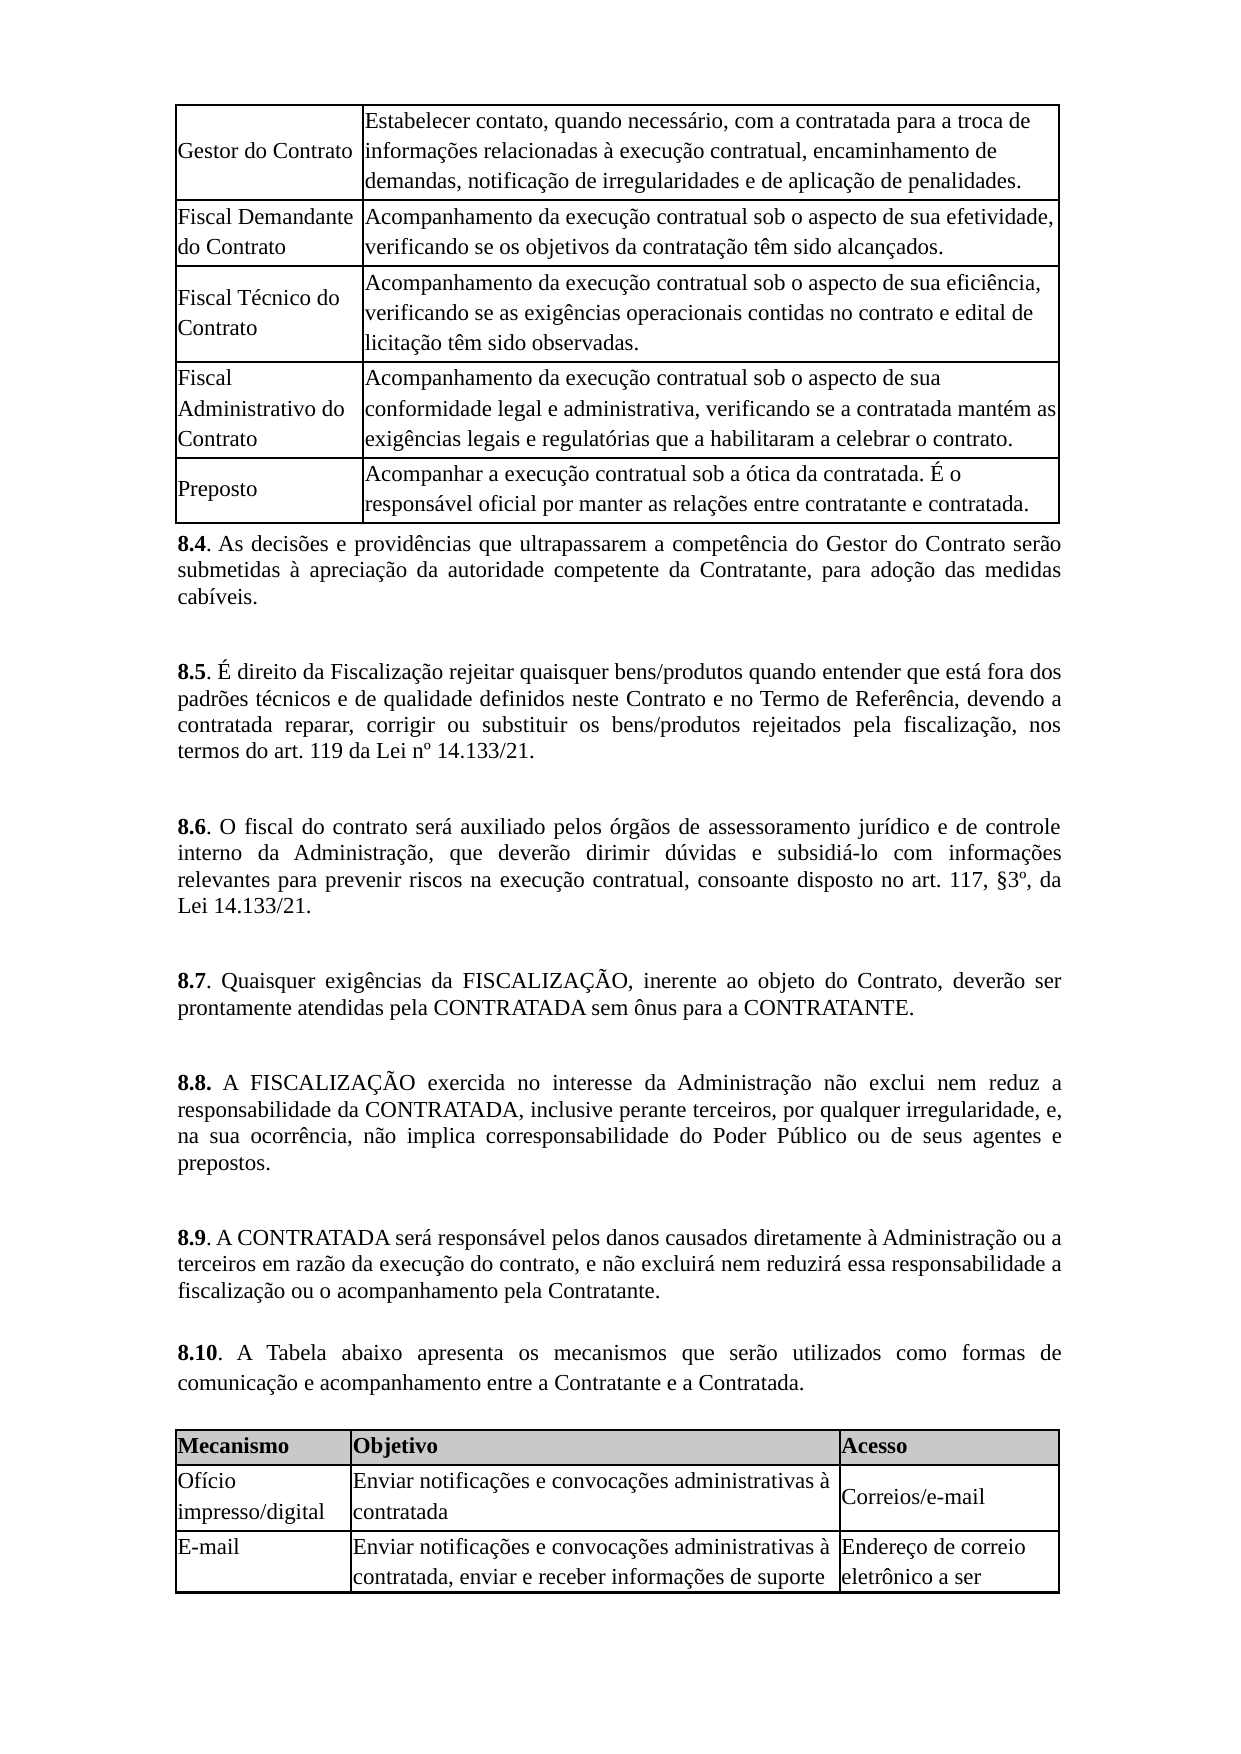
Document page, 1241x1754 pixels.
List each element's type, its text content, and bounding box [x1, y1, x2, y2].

table_cell Fiscal Administrativo do Contrato [177, 363, 362, 457]
table_cell Fiscal Demandante do Contrato [177, 201, 362, 265]
table_cell Endereço de correio eletrônico a ser [841, 1532, 1058, 1591]
table_cell Gestor do Contrato [177, 106, 362, 199]
text 8.8. A FISCALIZAÇÃO exercida no interesse da Administração não exclui nem reduz a responsabilidade da CONTRATADA, inclusive perante terceiros, por qualquer irregularidade, e, na sua ocorrência, não implica corresponsabilidade do Poder Público ou de seus agentes e prepostos. [177, 1069, 1063, 1175]
table_cell Enviar notificações e convocações administrativas à contratada [352, 1466, 839, 1529]
text 8.6. O fiscal do contrato será auxiliado pelos órgãos de assessoramento jurídico e de controle interno da Administração, que deverão dirimir dúvidas e subsidiá-lo com informações relevantes para prevenir riscos na execução contratual, consoante disposto no art. 117, §3º, da Lei 14.133/21. [177, 813, 1063, 918]
table_cell Fiscal Técnico do Contrato [177, 267, 362, 361]
text 8.4. As decisões e providências que ultrapassarem a competência do Gestor do Contrato serão submetidas à apreciação da autoridade competente da Contratante, para adoção das medidas cabíveis. [177, 530, 1063, 609]
table_header Objetivo [352, 1431, 839, 1464]
table_cell Enviar notificações e convocações administrativas à contratada, enviar e receber informações de suporte [352, 1532, 839, 1591]
table_cell Preposto [177, 459, 362, 522]
table_cell Acompanhar a execução contratual sob a ótica da contratada. É o responsável oficial por manter as relações entre contratante e contratada. [364, 459, 1058, 522]
table_cell Correios/e-mail [841, 1466, 1058, 1529]
table_cell Estabelecer contato, quando necessário, com a contratada para a troca de informações relacionadas à execução contratual, encaminhamento de demandas, notificação de irregularidades e de aplicação de penalidades. [364, 106, 1058, 199]
text 8.10. A Tabela abaixo apresenta os mecanismos que serão utilizados como formas de comunicação e acompanhamento entre a Contratante e a Contratada. [177, 1339, 1063, 1396]
table_cell Ofício impresso/digital [177, 1466, 350, 1529]
table_cell E-mail [177, 1532, 350, 1591]
text 8.9. A CONTRATADA será responsável pelos danos causados diretamente à Administração ou a terceiros em razão da execução do contrato, e não excluirá nem reduzirá essa responsabilidade a fiscalização ou o acompanhamento pela Contratante. [177, 1224, 1063, 1303]
text 8.5. É direito da Fiscalização rejeitar quaisquer bens/produtos quando entender que está fora dos padrões técnicos e de qualidade definidos neste Contrato e no Termo de Referência, devendo a contratada reparar, corrigir ou substituir os bens/produtos rejeitados pela fiscalização, nos termos do art. 119 da Lei nº 14.133/21. [177, 658, 1063, 764]
table_cell Acompanhamento da execução contratual sob o aspecto de sua eficiência, verificando se as exigências operacionais contidas no contrato e edital de licitação têm sido observadas. [364, 267, 1058, 361]
text 8.7. Quaisquer exigências da FISCALIZAÇÃO, inerente ao objeto do Contrato, deverão ser prontamente atendidas pela CONTRATADA sem ônus para a CONTRATANTE. [177, 968, 1063, 1020]
table_header Acesso [841, 1431, 1058, 1464]
table_cell Acompanhamento da execução contratual sob o aspecto de sua efetividade, verificando se os objetivos da contratação têm sido alcançados. [364, 201, 1058, 265]
table_cell Acompanhamento da execução contratual sob o aspecto de sua conformidade legal e administrativa, verificando se a contratada mantém as exigências legais e regulatórias que a habilitaram a celebrar o contrato. [364, 363, 1058, 457]
table_header Mecanismo [177, 1431, 350, 1464]
